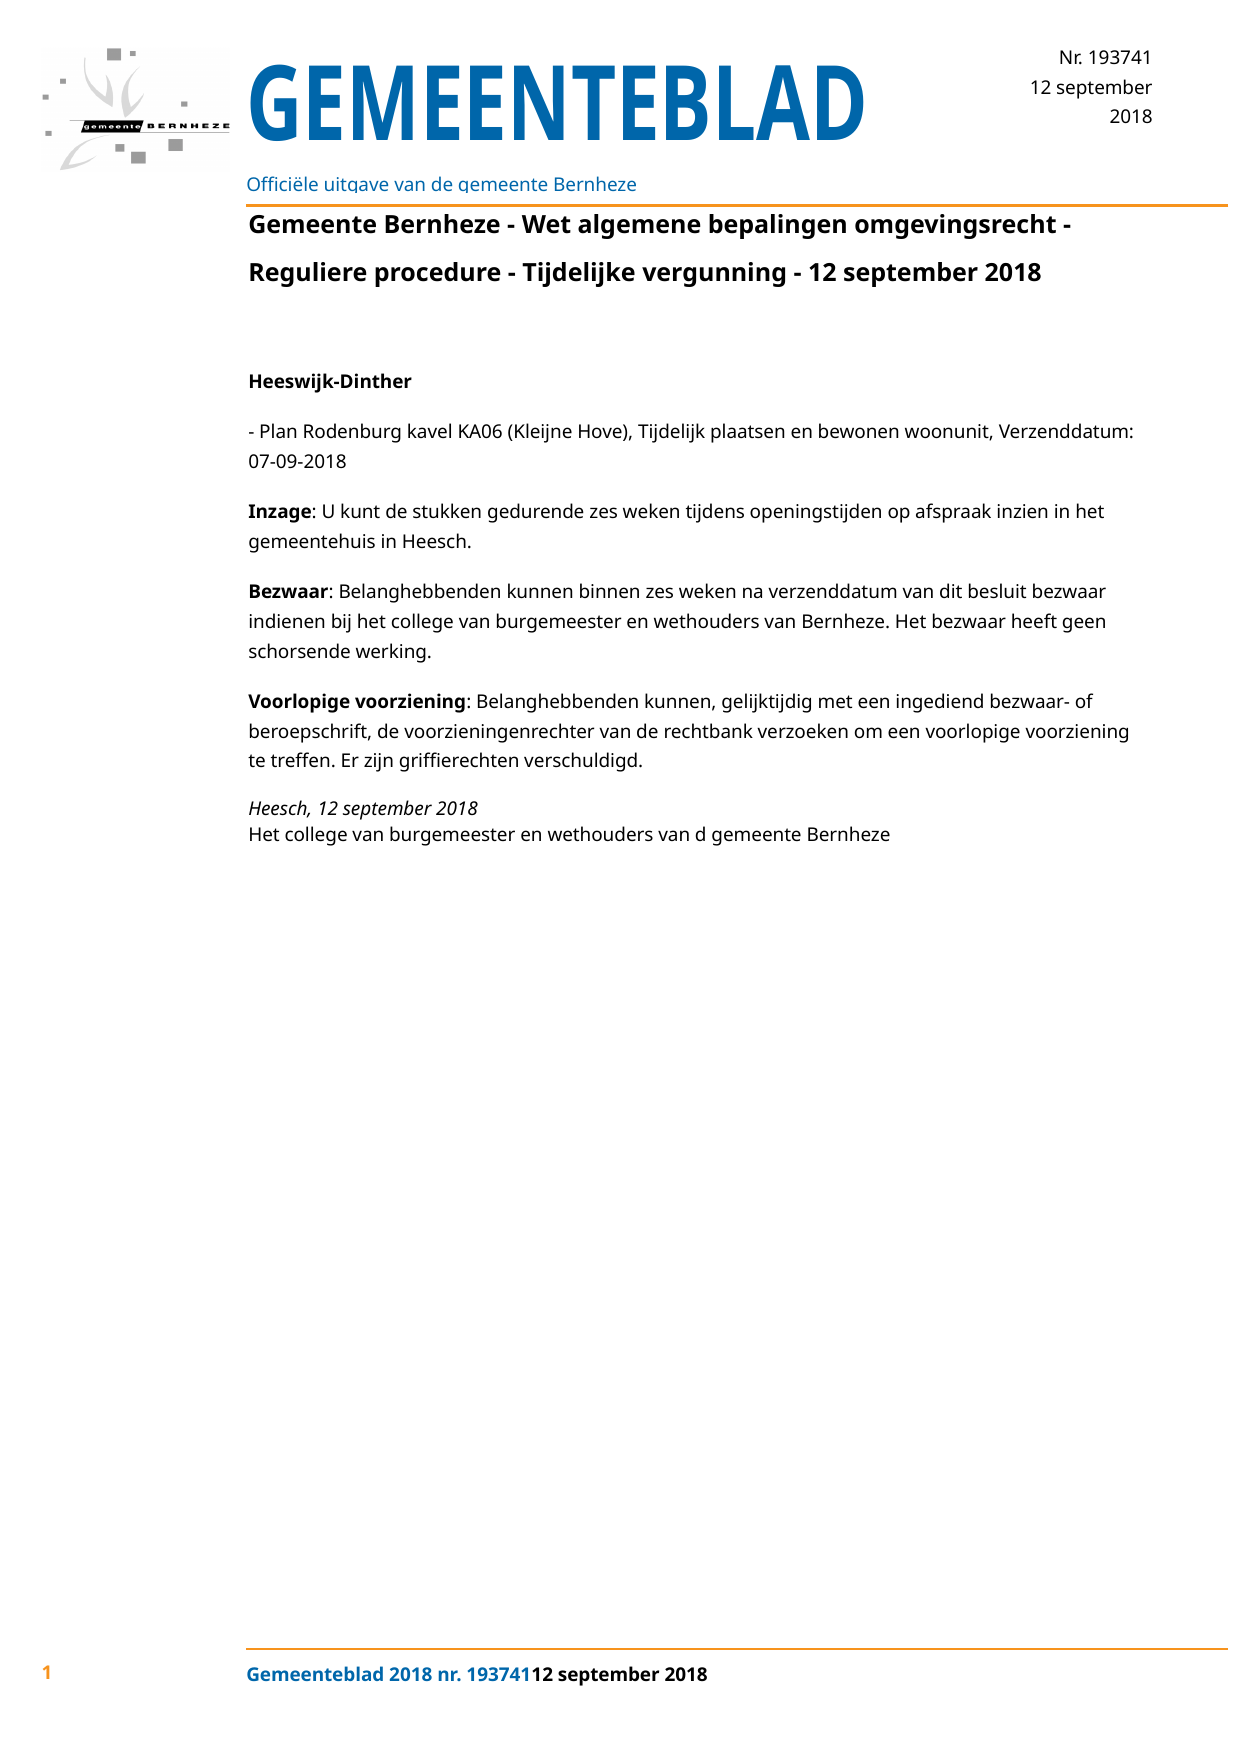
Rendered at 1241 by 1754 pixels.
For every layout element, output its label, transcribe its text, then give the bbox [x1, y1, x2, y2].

picture [41, 47, 231, 172]
text Heesch, 12 september 2018 [248, 795, 1152, 821]
text Inzage: U kunt de stukken gedurende zes weken tijdens openingstijden op afspraak inzien in het gemeentehuis in Heesch. [248, 499, 1152, 554]
text - Plan Rodenburg kavel KA06 (Kleijne Hove), Tijdelijk plaatsen en bewonen woonunit, Verzenddatum: 07-09-2018 [248, 419, 1152, 474]
text Bezwaar: Belanghebbenden kunnen binnen zes weken na verzenddatum van dit besluit bezwaar indienen bij het college van burgemeester en wethouders van Bernheze. Het bezwaar heeft geen schorsende werking. [248, 579, 1152, 664]
text Voorlopige voorziening: Belanghebbenden kunnen, gelijktijdig met een ingediend bezwaar- of beroepschrift, de voorzieningenrechter van de rechtbank verzoeken om een voorlopige voorziening te treffen. Er zijn griffierechten verschuldigd. [248, 688, 1152, 773]
text Gemeente Bernheze - Wet algemene bepalingen omgevingsrecht - Reguliere procedure - Tijdelijke vergunning - 12 september 2018 [248, 207, 1152, 288]
text Heeswijk-Dinther [248, 368, 1152, 394]
text Het college van burgemeester en wethouders van d gemeente Bernheze [248, 821, 1152, 847]
